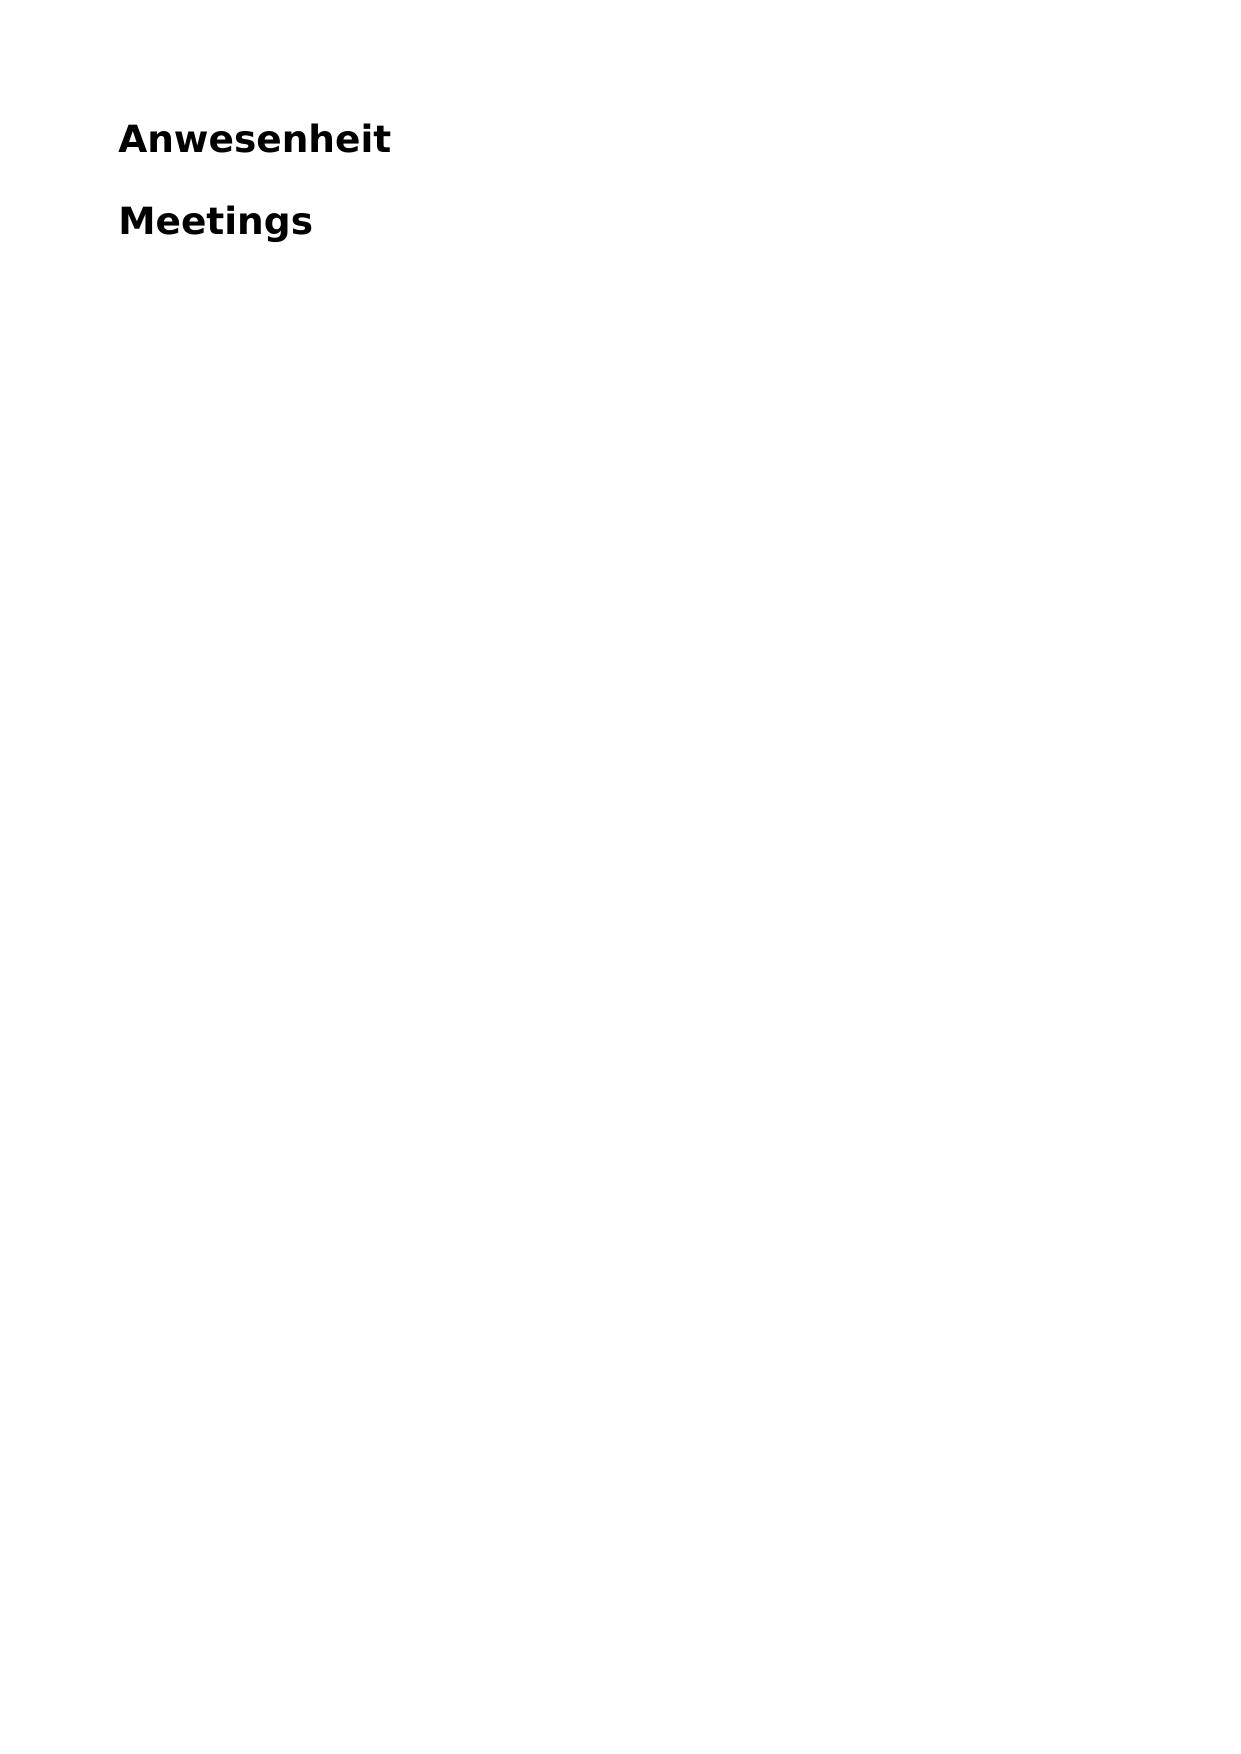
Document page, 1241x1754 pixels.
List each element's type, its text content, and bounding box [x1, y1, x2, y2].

subtitle Meetings [118, 199, 1122, 243]
subtitle Anwesenheit [118, 118, 1122, 162]
